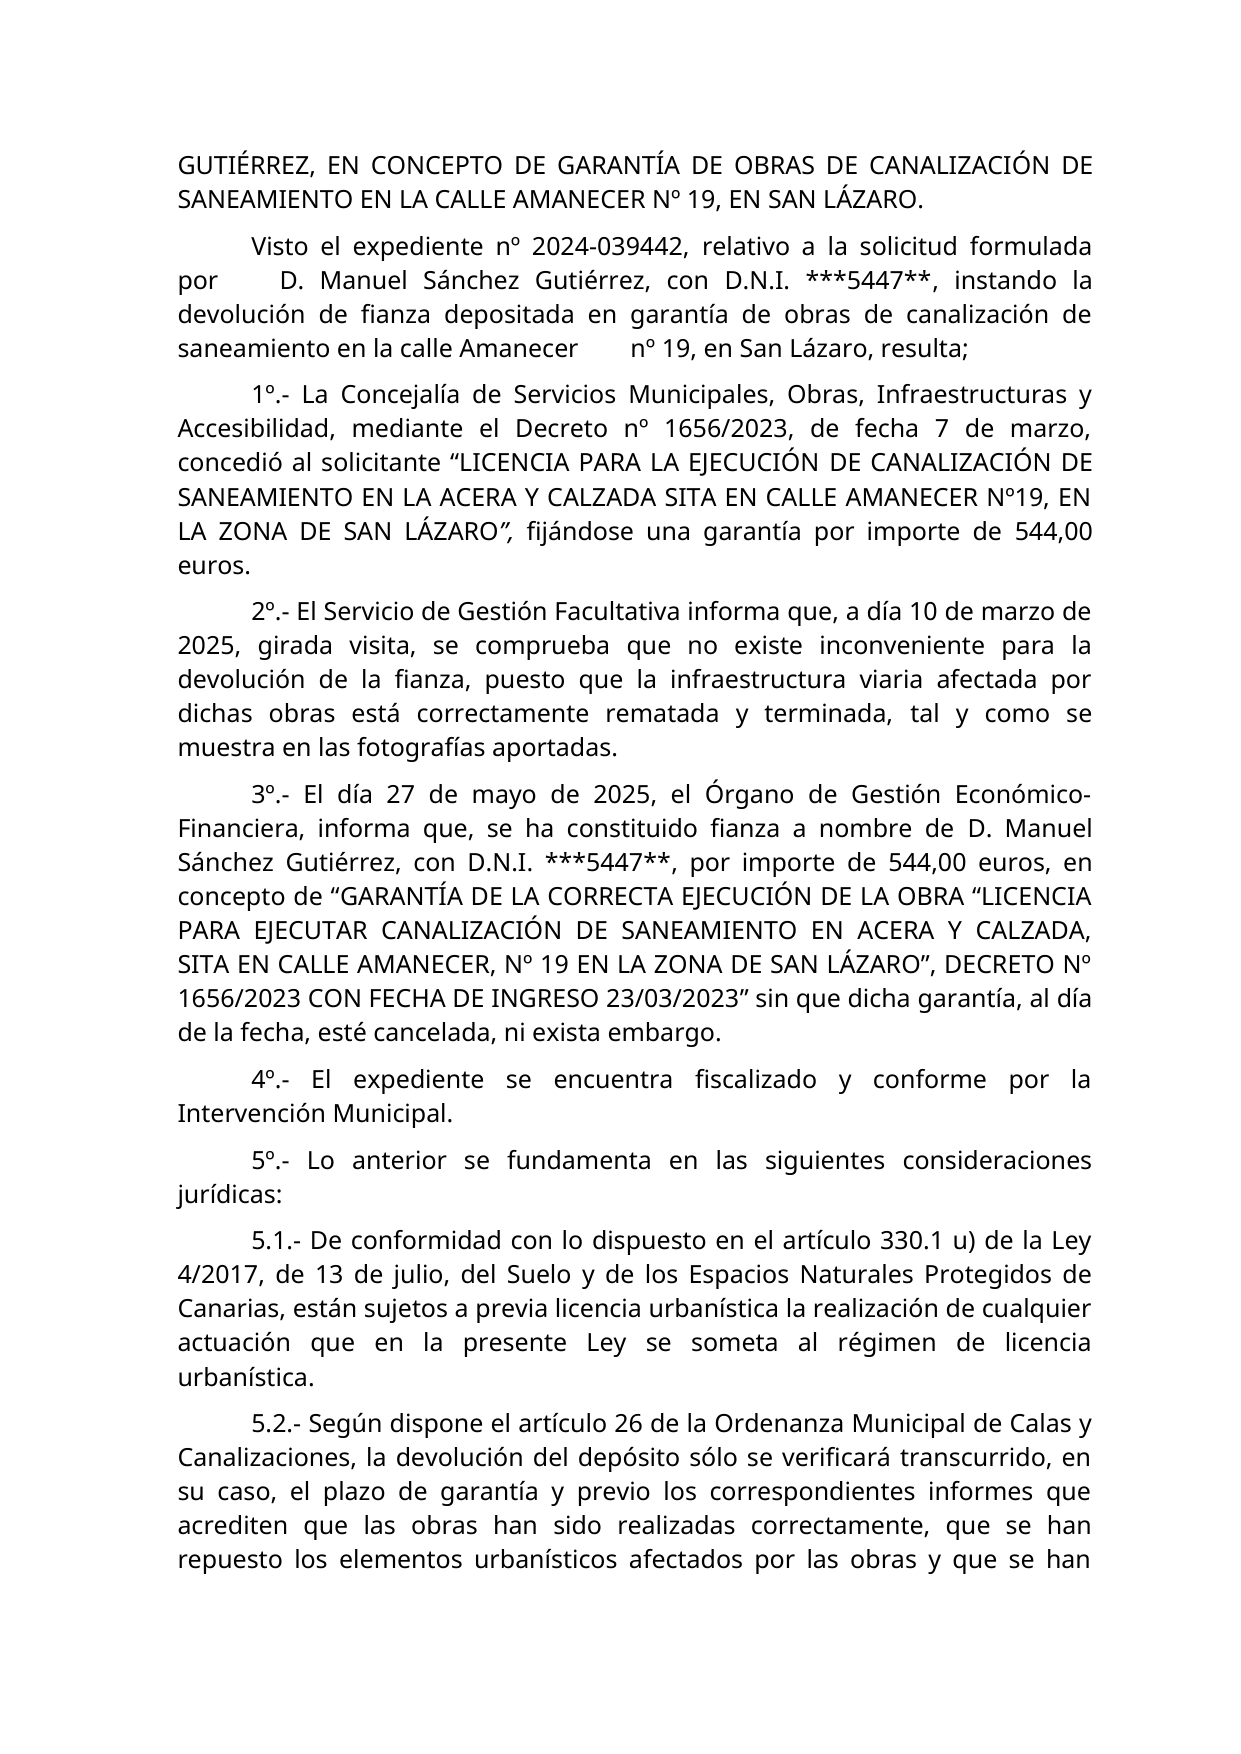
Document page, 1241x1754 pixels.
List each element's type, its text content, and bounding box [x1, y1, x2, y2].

text 2º.- El Servicio de Gestión Facultativa informa que, a día 10 de marzo de 2025, girada visita, se comprueba que no existe inconveniente para la devolución de la fianza, puesto que la infraestructura viaria afectada por dichas obras está correctamente rematada y terminada, tal y como se muestra en las fotografías aportadas. [177, 594, 1093, 764]
text 5.1.- De conformidad con lo dispuesto en el artículo 330.1 u) de la Ley 4/2017, de 13 de julio, del Suelo y de los Espacios Naturales Protegidos de Canarias, están sujetos a previa licencia urbanística la realización de cualquier actuación que en la presente Ley se someta al régimen de licencia urbanística. [177, 1223, 1093, 1393]
text 5.2.- Según dispone el artículo 26 de la Ordenanza Municipal de Calas y Canalizaciones, la devolución del depósito sólo se verificará transcurrido, en su caso, el plazo de garantía y previo los correspondientes informes que acrediten que las obras han sido realizadas correctamente, que se han repuesto los elementos urbanísticos afectados por las obras y que se han [177, 1406, 1093, 1576]
text 5º.- Lo anterior se fundamenta en las siguientes consideraciones jurídicas: [177, 1142, 1093, 1210]
text 1º.- La Concejalía de Servicios Municipales, Obras, Infraestructuras y Accesibilidad, mediante el Decreto nº 1656/2023, de fecha 7 de marzo, concedió al solicitante “LICENCIA PARA LA EJECUCIÓN DE CANALIZACIÓN DE SANEAMIENTO EN LA ACERA Y CALZADA SITA EN CALLE AMANECER Nº19, EN LA ZONA DE SAN LÁZARO”, fijándose una garantía por importe de 544,00 euros. [177, 377, 1093, 581]
text GUTIÉRREZ, EN CONCEPTO DE GARANTÍA DE OBRAS DE CANALIZACIÓN DE SANEAMIENTO EN LA CALLE AMANECER Nº 19, EN SAN LÁZARO. [177, 148, 1095, 216]
text Visto el expediente nº 2024-039442, relativo a la solicitud formulada por D. Manuel Sánchez Gutiérrez, con D.N.I. ***5447**, instando la devolución de fianza depositada en garantía de obras de canalización de saneamiento en la calle Amanecer nº 19, en San Lázaro, resulta; [177, 228, 1093, 364]
text 4º.- El expediente se encuentra fiscalizado y conforme por la Intervención Municipal. [177, 1062, 1093, 1130]
text 3º.- El día 27 de mayo de 2025, el Órgano de Gestión Económico-Financiera, informa que, se ha constituido fianza a nombre de D. Manuel Sánchez Gutiérrez, con D.N.I. ***5447**, por importe de 544,00 euros, en concepto de “GARANTÍA DE LA CORRECTA EJECUCIÓN DE LA OBRA “LICENCIA PARA EJECUTAR CANALIZACIÓN DE SANEAMIENTO EN ACERA Y CALZADA, SITA EN CALLE AMANECER, Nº 19 EN LA ZONA DE SAN LÁZARO”, DECRETO Nº 1656/2023 CON FECHA DE INGRESO 23/03/2023” sin que dicha garantía, al día de la fecha, esté cancelada, ni exista embargo. [177, 777, 1093, 1049]
